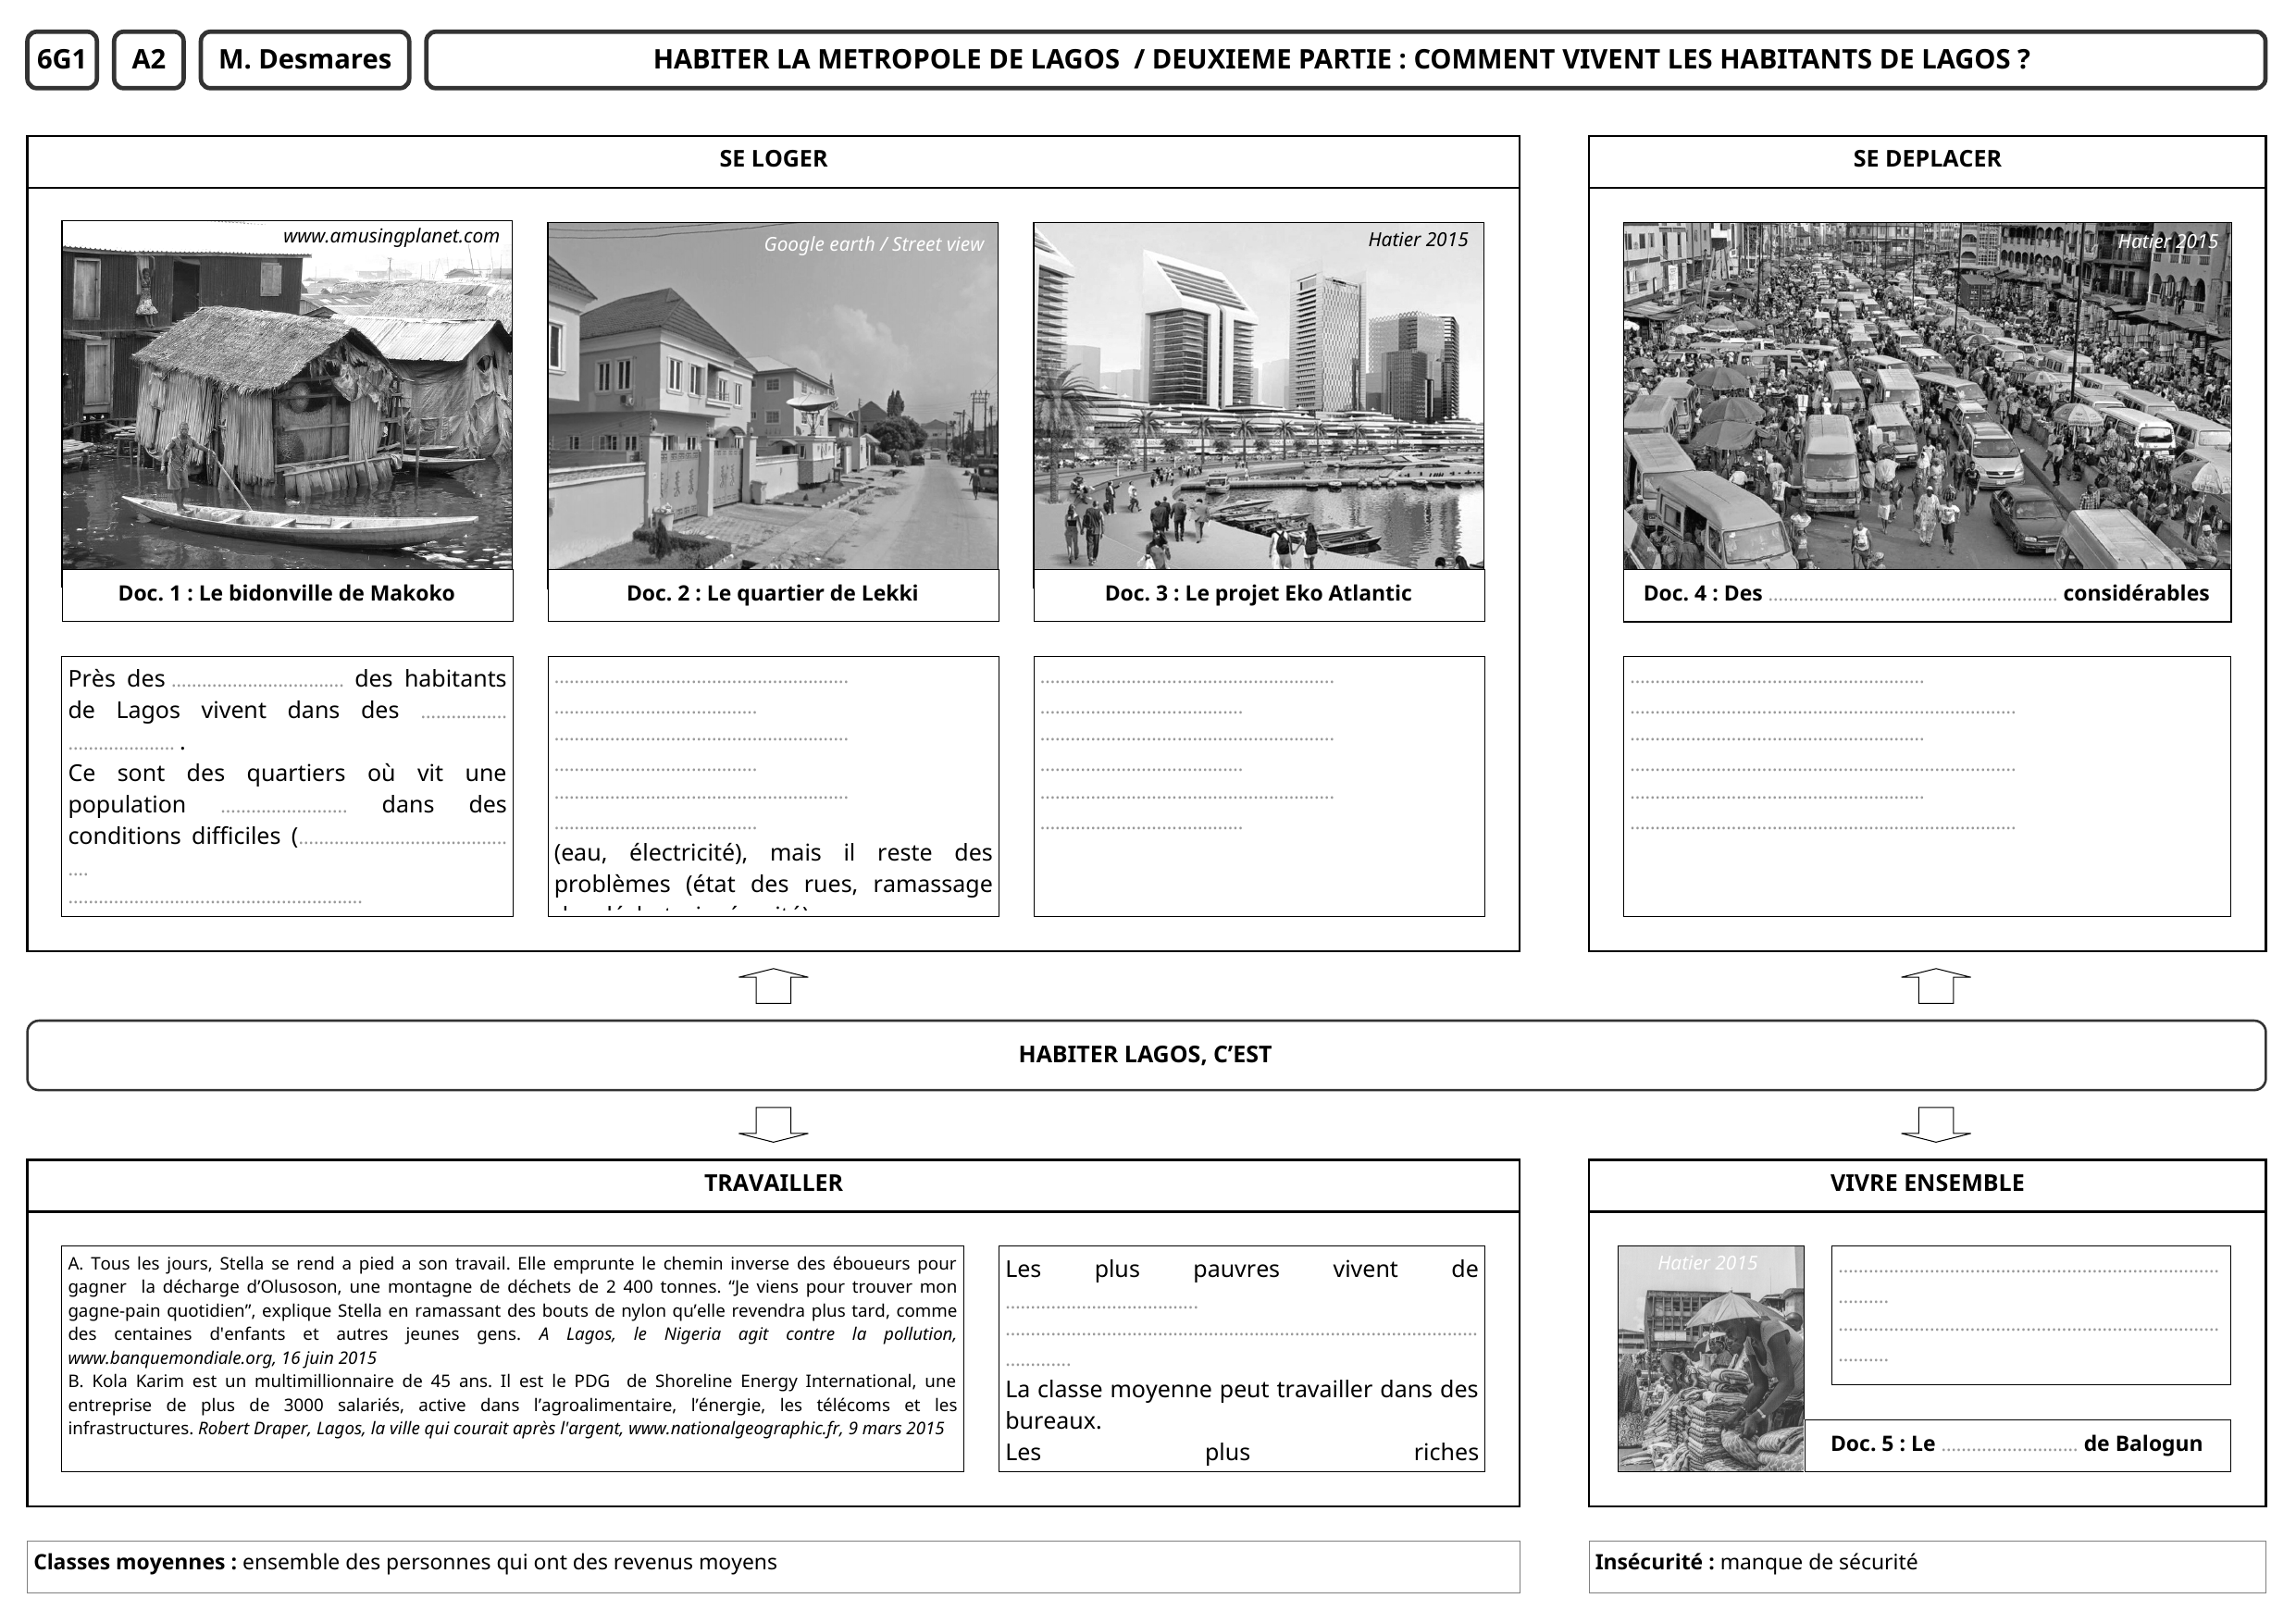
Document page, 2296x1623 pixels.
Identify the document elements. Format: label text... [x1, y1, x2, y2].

text ………………………………………………….………………………………….. [553, 778, 993, 836]
text Doc. 1 : Le bidonville de Makoko [68, 578, 505, 607]
text La classe moyenne peut travailler dans des bureaux. [1005, 1373, 1479, 1436]
text ………………………………………………………………………….. [1838, 1310, 2225, 1368]
text …………………………………………………………………………………………….. [1005, 1315, 1479, 1373]
text Près des ……………………………. des habitants de Lagos vivent dans des ……………..………………… . [68, 663, 507, 757]
text ………………………………………………….………………………………….. [1039, 778, 1479, 836]
picture [1619, 1246, 1804, 1471]
text ………………………………………………….………………………………….. [68, 883, 507, 911]
text ………………………………………………….………………………………………………………………….. [1630, 720, 2225, 778]
text ………………………………………………………………………….. [1838, 1368, 2225, 1379]
text Les plus pauvres vivent de ……………………………….. . [1005, 1252, 1479, 1315]
picture [1624, 223, 2231, 569]
text Hatier 2015 [1636, 1249, 1779, 1275]
picture [1035, 223, 1483, 569]
text ………………………………………………….………………………………………………………………….. [1630, 663, 2225, 720]
text Doc. 3 : Le projet Eko Atlantic [1039, 578, 1477, 607]
text Google earth / Street view [722, 230, 984, 256]
picture [63, 221, 512, 569]
text ………………………………………………….………………………………….. [553, 663, 993, 720]
text Doc. 5 : Le ……………………… de Balogun [1810, 1429, 2223, 1457]
text ………………………………………………….………………………………….. [1039, 663, 1479, 720]
text A. Tous les jours, Stella se rend a pied a son travail. Elle emprunte le chemin inverse des éboueurs pour gagner la décharge d’Olusoson, une montagne de déchets de 2 400 tonnes. “Je viens pour trouver mon gagne-pain quotidien”, explique Stella en ramassant des bouts de nylon qu’elle revendra plus tard, comme des centaines d'enfants et autres jeunes gens. A Lagos, le Nigeria agit contre la pollution, www.banquemondiale.org, 16 juin 2015 [68, 1251, 958, 1369]
text ………………………………………………….………………………………….. [1039, 720, 1479, 778]
text www.amusingplanet.com [270, 223, 500, 249]
text SE LOGER [34, 142, 1513, 174]
text Classes moyennes : ensemble des personnes qui ont des revenus moyens [33, 1547, 1509, 1576]
text ………………………………………………….………………………………………………………………….. [1630, 778, 2225, 836]
text TRAVAILLER [34, 1166, 1513, 1197]
text Doc. 2 : Le quartier de Lekki [553, 578, 991, 607]
text Ce sont des quartiers où vit une population ……………………. dans des conditions difficiles (…………………………………..….. [68, 757, 507, 883]
picture [549, 223, 998, 569]
text Hatier 2015 [2076, 228, 2218, 254]
text Hatier 2015 [1326, 226, 1469, 253]
text (eau, électricité), mais il reste des problèmes (état des rues, ramassage des déchets, insécurité). [553, 836, 993, 911]
text B. Kola Karim est un multimillionnaire de 45 ans. Il est le PDG de Shoreline Energy International, une entreprise de plus de 3000 salariés, active dans l’agroalimentaire, l’énergie, les télécoms et les infrastructures. Robert Draper, Lagos, la ville qui courait après l'argent, www.nationalgeographic.fr, 9 mars 2015 [68, 1369, 958, 1440]
text ………………………………………………………………………….. [1838, 1252, 2225, 1310]
text SE DEPLACER [1595, 142, 2259, 174]
text Insécurité : manque de sécurité [1595, 1547, 2255, 1576]
text Les plus riches ………………………………………………………….. [1005, 1436, 1479, 1466]
text Doc. 4 : Des ………………………………………………… considérables [1630, 578, 2223, 607]
text ………………………………………………….………………………………….. [553, 720, 993, 778]
text VIVRE ENSEMBLE [1595, 1166, 2259, 1197]
